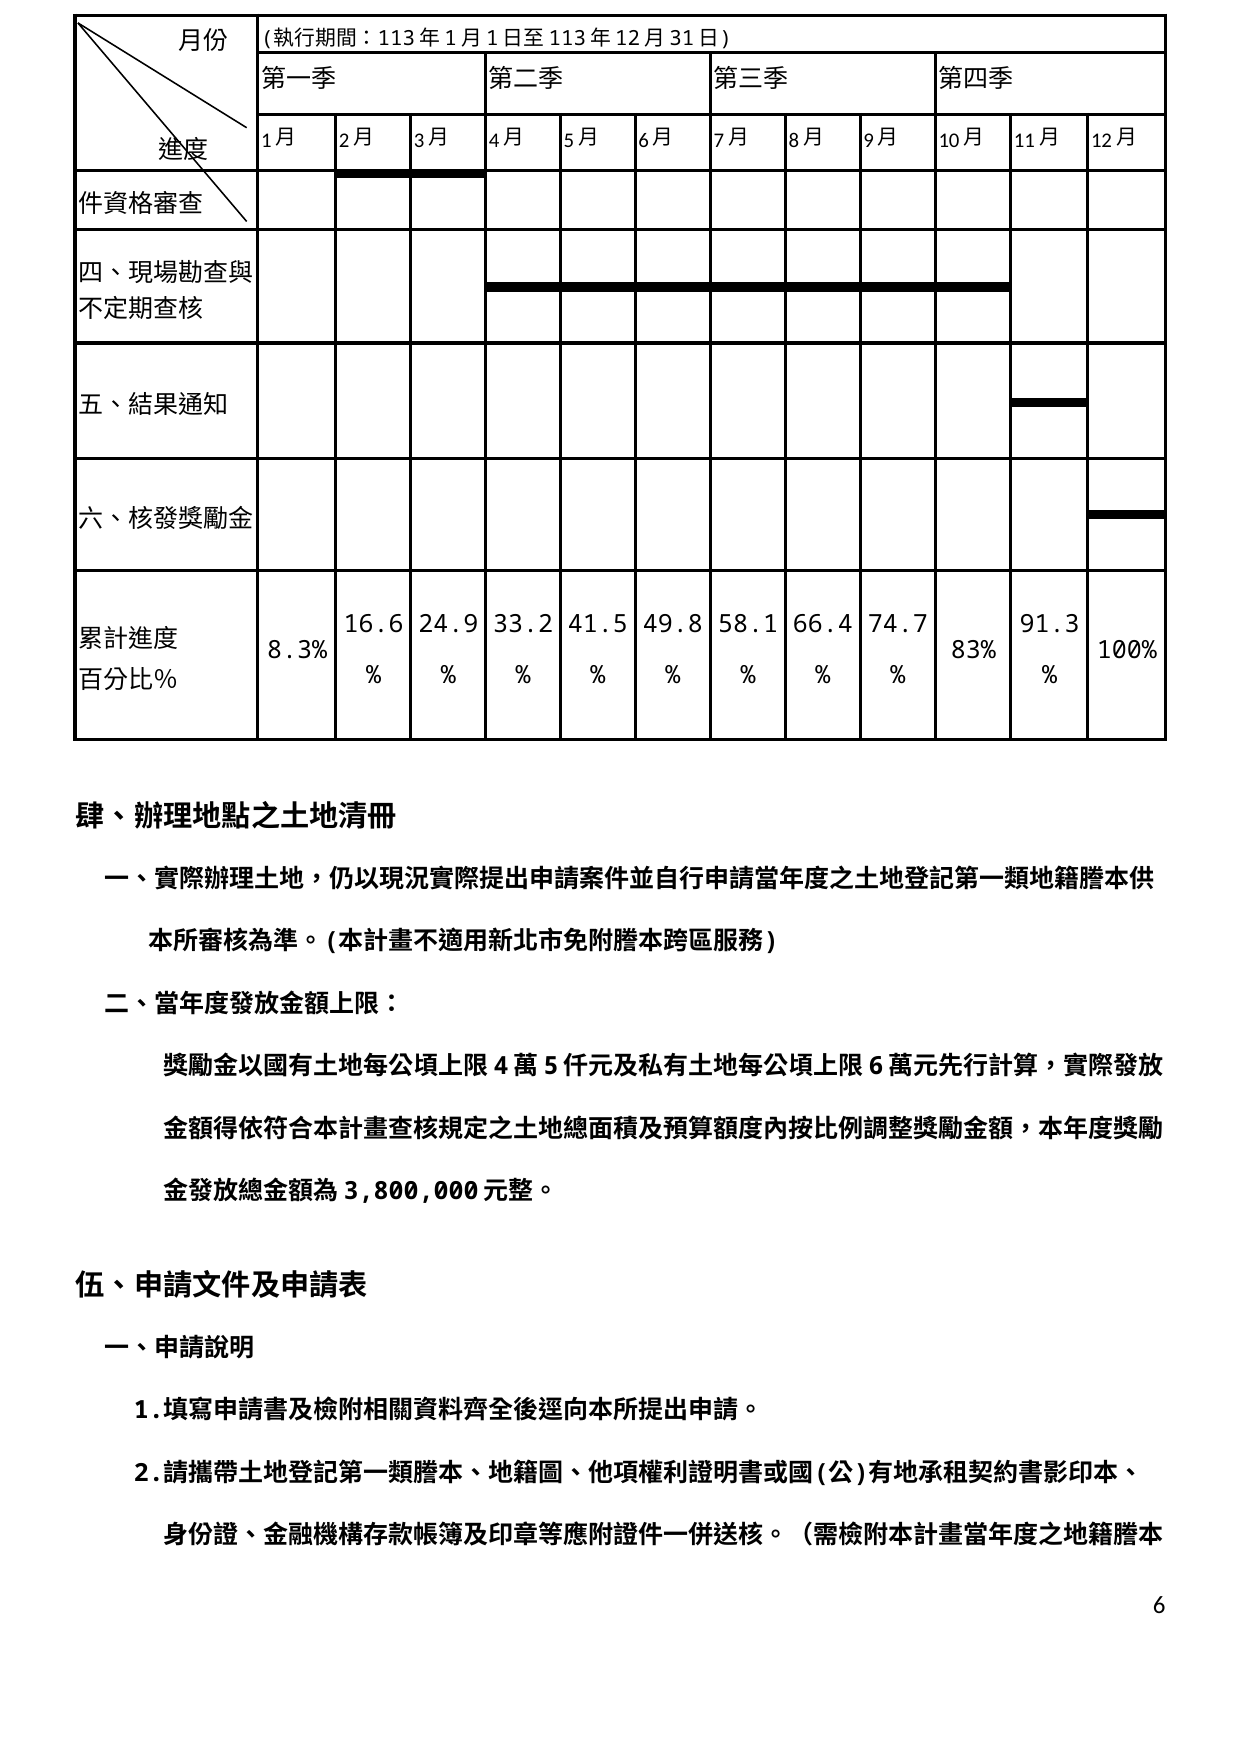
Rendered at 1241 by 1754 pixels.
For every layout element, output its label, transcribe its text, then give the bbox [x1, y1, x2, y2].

table_cell [487, 510, 559, 569]
table_cell 2月 [337, 116, 409, 168]
table_cell [412, 345, 484, 397]
table_cell [562, 510, 634, 569]
table_cell [637, 460, 709, 510]
table_cell [1089, 345, 1164, 397]
table_cell [1012, 172, 1086, 228]
table_cell [412, 398, 484, 457]
table_cell [259, 172, 334, 228]
table_cell [862, 345, 934, 397]
table_cell [1089, 460, 1164, 510]
table_cell [337, 231, 409, 282]
table_cell [259, 231, 334, 282]
table_cell [337, 282, 409, 341]
table_cell [1089, 282, 1164, 341]
table_cell 12月 [1089, 116, 1164, 168]
table_cell [937, 460, 1009, 510]
table_cell [637, 292, 709, 341]
table_cell [412, 460, 484, 510]
table_cell 66.4% [787, 572, 859, 738]
list 申請文件及申請表 [75, 1241, 1165, 1303]
table_cell [1089, 519, 1164, 569]
table_cell 58.1% [712, 572, 784, 738]
table_cell 16.6% [337, 572, 409, 738]
text 1.填寫申請書及檢附相關資料齊全後逕向本所提出申請。 [134, 1366, 1165, 1428]
table_cell 第二季 [487, 54, 709, 113]
table_cell 7月 [712, 116, 784, 168]
table_cell [1012, 231, 1086, 282]
table_cell 五、結果通知 [77, 345, 256, 457]
text 二、當年度發放金額上限： [75, 960, 1165, 1022]
table_cell 1月 [259, 116, 334, 168]
table_cell [337, 510, 409, 569]
table_cell [637, 231, 709, 282]
table_cell [787, 292, 859, 341]
table_cell [637, 345, 709, 397]
table_cell [787, 231, 859, 282]
table_cell [487, 460, 559, 510]
table_cell [412, 510, 484, 569]
table_cell 11月 [1012, 116, 1086, 168]
table_cell 33.2% [487, 572, 559, 738]
table_cell [337, 345, 409, 397]
text 獎勵金以國有土地每公頃上限4萬5仟元及私有土地每公頃上限6萬元先行計算，實際發放金額得依符合本計畫查核規定之土地總面積及預算額度內按比例調整獎勵金額，本年度獎勵金發放總金額為3,800,000元整。 [163, 1022, 1165, 1210]
table_cell [712, 292, 784, 341]
table_header 月份 進度 工作 項目 [77, 17, 256, 168]
table_cell [412, 178, 484, 228]
table_cell [862, 172, 934, 228]
table_cell [937, 292, 1009, 341]
table_cell 6月 [637, 116, 709, 168]
table_cell [562, 172, 634, 228]
table_cell [562, 292, 634, 341]
table_header 月份 進度 工作 項目 [77, 25, 199, 168]
table_cell [259, 345, 334, 397]
table_cell [937, 172, 1009, 228]
table_cell 9月 [862, 116, 934, 168]
table_cell [937, 510, 1009, 569]
table_cell 第一季 [259, 54, 484, 113]
table_cell [412, 231, 484, 282]
table_cell [1012, 345, 1086, 397]
table_cell 49.8% [637, 572, 709, 738]
table_cell [337, 178, 409, 228]
table_cell [1012, 407, 1086, 457]
table_cell [562, 398, 634, 457]
table_cell [787, 345, 859, 397]
table_cell [562, 460, 634, 510]
table_cell 10月 [937, 116, 1009, 168]
table_cell [787, 460, 859, 510]
table_cell [712, 345, 784, 397]
table_cell [862, 398, 934, 457]
table_cell [1012, 460, 1086, 510]
text 2.請攜帶土地登記第一類謄本、地籍圖、他項權利證明書或國(公)有地承租契約書影印本、身份證、金融機構存款帳簿及印章等應附證件一併送核。（需檢附本計畫當年度之地籍謄本 [134, 1428, 1165, 1553]
table_cell [712, 231, 784, 282]
text 一、申請說明 [75, 1303, 1165, 1366]
table_cell [562, 345, 634, 397]
table_cell [637, 510, 709, 569]
table_cell 8月 [787, 116, 859, 168]
table_cell [787, 510, 859, 569]
table_cell [487, 345, 559, 397]
table_cell [937, 345, 1009, 397]
table_cell [259, 510, 334, 569]
table_cell [487, 398, 559, 457]
table_cell [862, 460, 934, 510]
text 一、實際辦理土地，仍以現況實際提出申請案件並自行申請當年度之土地登記第一類地籍謄本供本所審核為準。(本計畫不適用新北市免附謄本跨區服務) [104, 835, 1165, 960]
table_cell [337, 460, 409, 510]
table_cell 4月 [487, 116, 559, 168]
table_cell 四、現場勘查與不定期查核 [77, 231, 256, 341]
table_cell [487, 292, 559, 341]
table_cell [1089, 231, 1164, 282]
table_cell [712, 398, 784, 457]
table_cell [712, 460, 784, 510]
table_cell 74.7% [862, 572, 934, 738]
table_cell [259, 282, 334, 341]
table_cell [937, 398, 1009, 457]
table_cell [1012, 510, 1086, 569]
table_cell 第四季 [937, 54, 1164, 113]
table_cell [862, 510, 934, 569]
table_cell 第三季 [712, 54, 934, 113]
table_cell 件資格審查 [77, 172, 256, 228]
table_header (執行期間：113年1月1日至113年12月31日) [259, 17, 1164, 51]
table_cell 六、核發獎勵金 [77, 460, 256, 569]
table_cell 3月 [412, 116, 484, 168]
table_cell 41.5% [562, 572, 634, 738]
table_cell 8.3% [259, 572, 334, 738]
table_cell 5月 [562, 116, 634, 168]
table_cell 83% [937, 572, 1009, 738]
table_cell [712, 172, 784, 228]
table_cell [637, 172, 709, 228]
table_cell [487, 172, 559, 228]
table_cell [259, 398, 334, 457]
table_cell [1089, 398, 1164, 457]
table_cell [787, 172, 859, 228]
table_cell 24.9% [412, 572, 484, 738]
table_cell [1089, 172, 1164, 228]
table_cell 91.3% [1012, 572, 1086, 738]
list 辦理地點之土地清冊 [75, 772, 1165, 835]
table_cell [1012, 282, 1086, 341]
table_cell [487, 231, 559, 282]
table_cell [412, 282, 484, 341]
table_cell [712, 510, 784, 569]
table_cell 累計進度 百分比％ [77, 572, 256, 738]
table_cell [337, 398, 409, 457]
table_cell [937, 231, 1009, 282]
table_cell [637, 398, 709, 457]
table_cell 100% [1089, 572, 1164, 738]
table_cell [862, 292, 934, 341]
table_cell [562, 231, 634, 282]
table_cell [862, 231, 934, 282]
table_cell [259, 460, 334, 510]
table_cell [787, 398, 859, 457]
